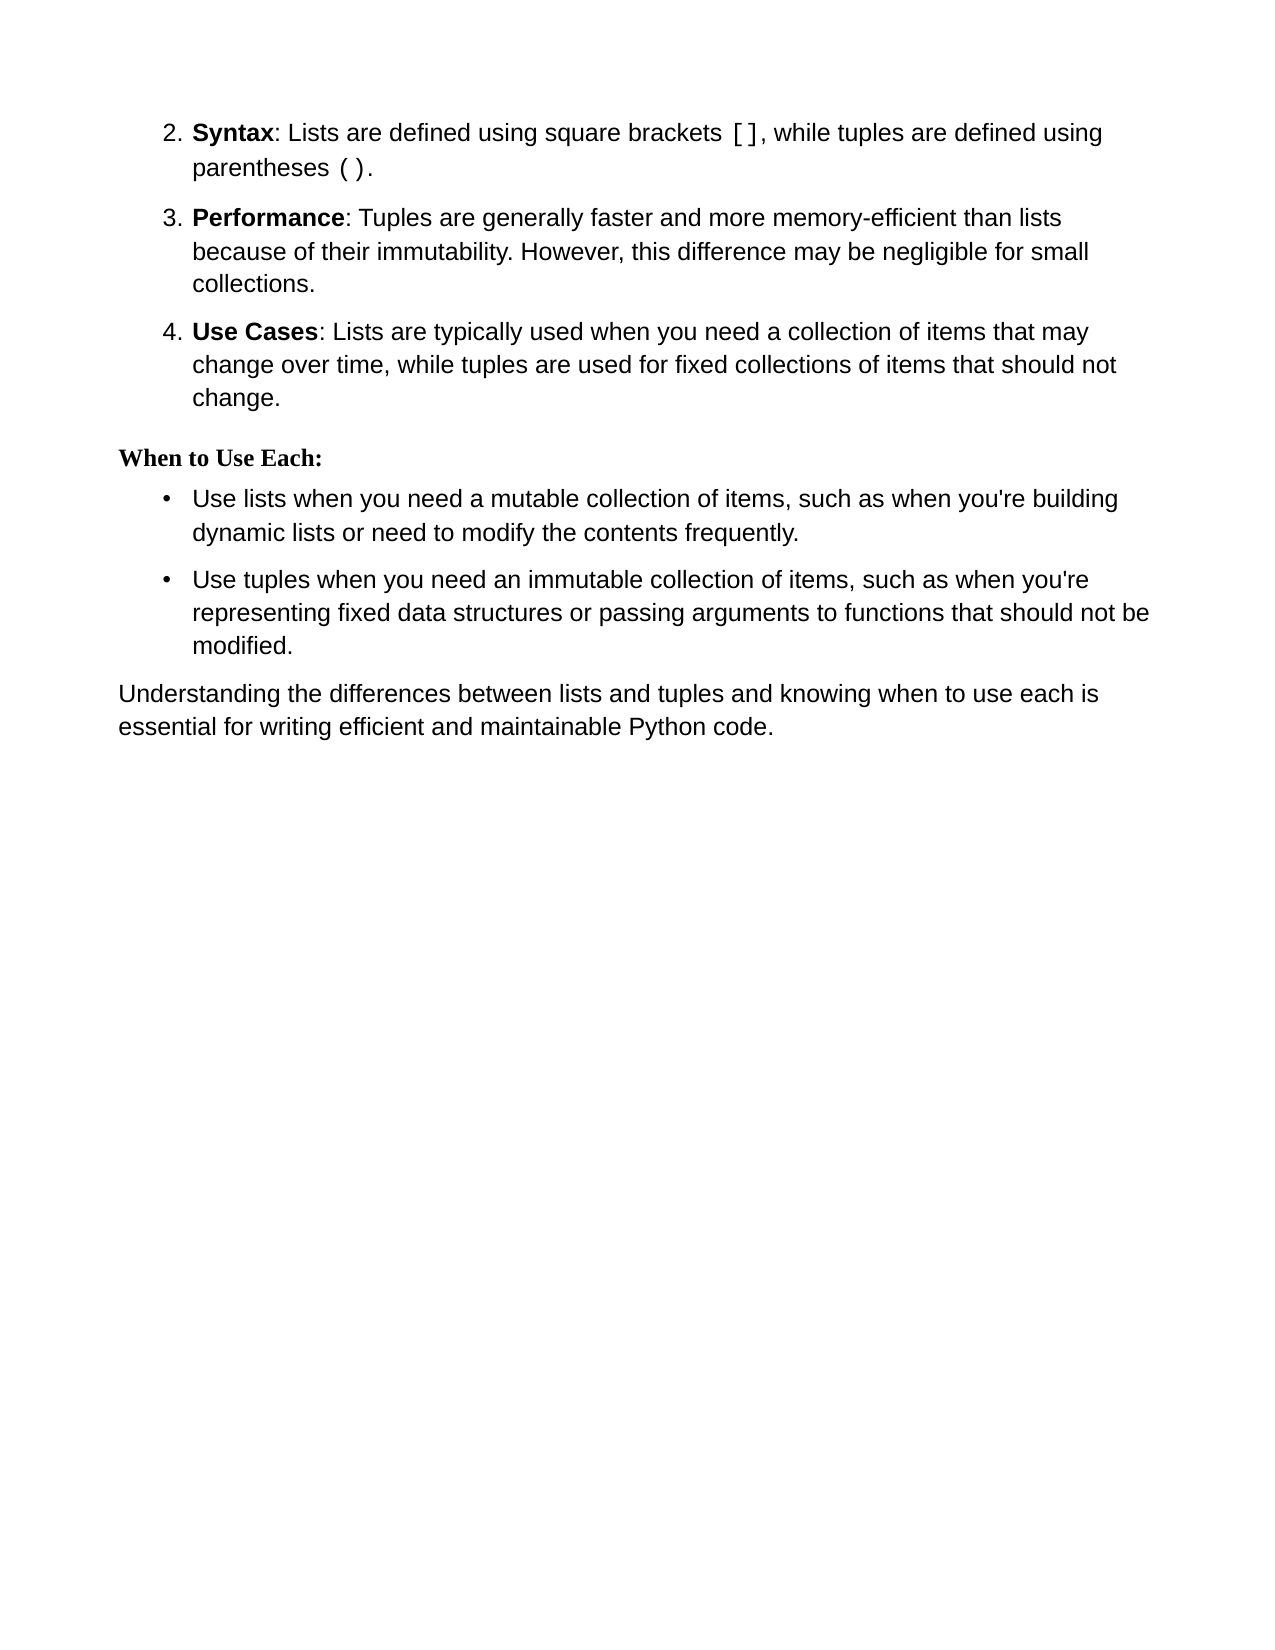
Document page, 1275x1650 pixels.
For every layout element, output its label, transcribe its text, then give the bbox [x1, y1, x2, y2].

list Use Cases: Lists are typically used when you need a collection of items that may change over time, while tuples are used for fixed collections of items that should not change. [162, 317, 1157, 412]
list Use tuples when you need an immutable collection of items, such as when you're representing fixed data structures or passing arguments to functions that should not be modified. [162, 565, 1157, 660]
list Use lists when you need a mutable collection of items, such as when you're building dynamic lists or need to modify the contents frequently. [162, 484, 1157, 546]
list Syntax: Lists are defined using square brackets [], while tuples are defined using parentheses (). [162, 118, 1157, 184]
list Performance: Tuples are generally faster and more memory-efficient than lists because of their immutability. However, this difference may be negligible for small collections. [162, 203, 1157, 298]
text Understanding the differences between lists and tuples and knowing when to use each is essential for writing efficient and maintainable Python code. [118, 679, 1157, 741]
subtitle When to Use Each: [118, 443, 1157, 472]
